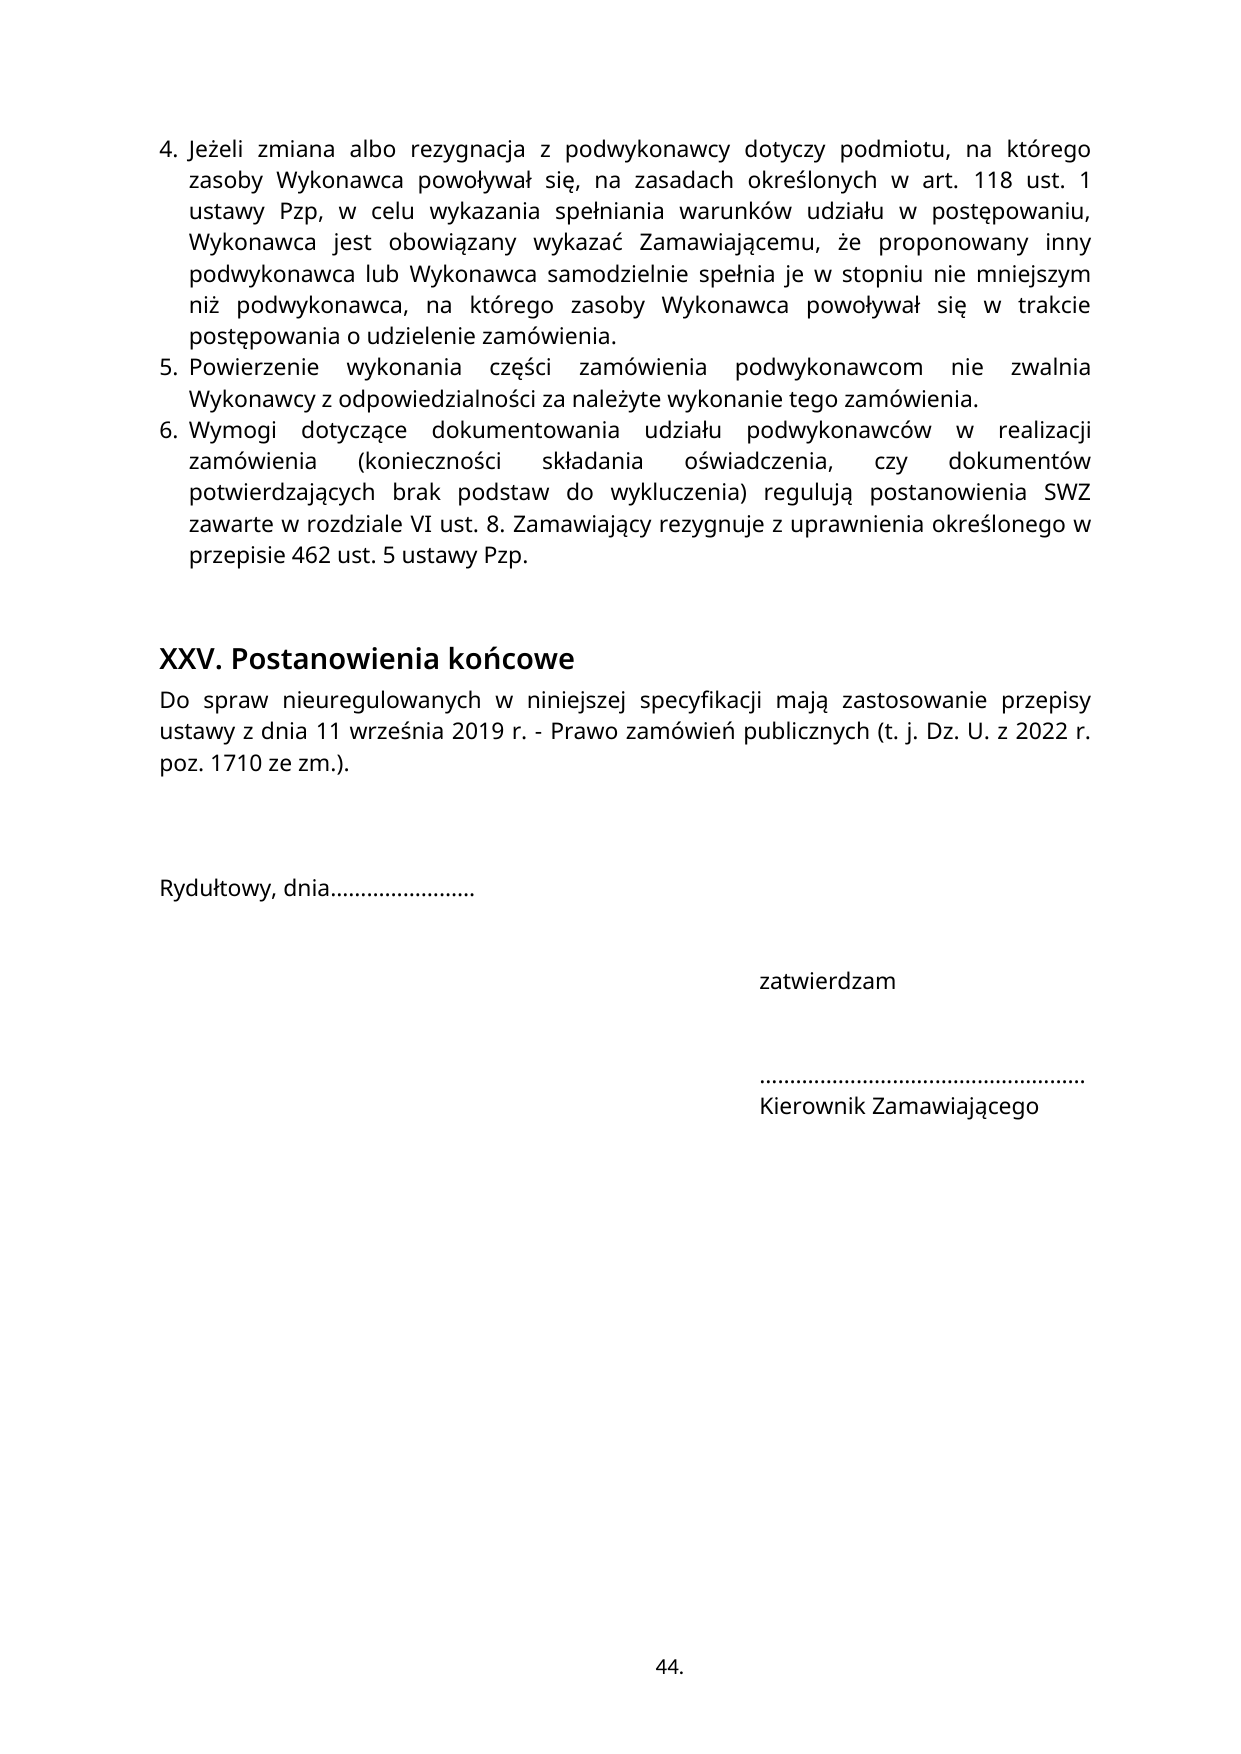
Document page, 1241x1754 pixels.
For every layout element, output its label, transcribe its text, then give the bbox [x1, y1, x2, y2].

list Jeżeli zmiana albo rezygnacja z podwykonawcy dotyczy podmiotu, na którego zasoby Wykonawca powoływał się, na zasadach określonych w art. 118 ust. 1 ustawy Pzp, w celu wykazania spełniania warunków udziału w postępowaniu, Wykonawca jest obowiązany wykazać Zamawiającemu, że proponowany inny podwykonawca lub Wykonawca samodzielnie spełnia je w stopniu nie mniejszym niż podwykonawca, na którego zasoby Wykonawca powoływał się w trakcie postępowania o udzielenie zamówienia. [159, 132, 1092, 351]
text Kierownik Zamawiającego [159, 1090, 1092, 1122]
text Rydułtowy, dnia…………………… [159, 872, 1092, 903]
list Powierzenie wykonania części zamówienia podwykonawcom nie zwalnia Wykonawcy z odpowiedzialności za należyte wykonanie tego zamówienia. [159, 351, 1092, 414]
list Wymogi dotyczące dokumentowania udziału podwykonawców w realizacji zamówienia (konieczności składania oświadczenia, czy dokumentów potwierdzających brak podstaw do wykluczenia) regulują postanowienia SWZ zawarte w rozdziale VI ust. 8. Zamawiający rezygnuje z uprawnienia określonego w przepisie 462 ust. 5 ustawy Pzp. [159, 414, 1092, 570]
subtitle XXV. Postanowienia końcowe [159, 638, 1092, 678]
text zatwierdzam [159, 934, 1092, 997]
text …….…………………..…………………… [159, 1059, 1092, 1090]
text Do spraw nieuregulowanych w niniejszej specyfikacji mają zastosowanie przepisy ustawy z dnia 11 września 2019 r. - Prawo zamówień publicznych (t. j. Dz. U. z 2022 r. poz. 1710 ze zm.). [159, 684, 1092, 778]
